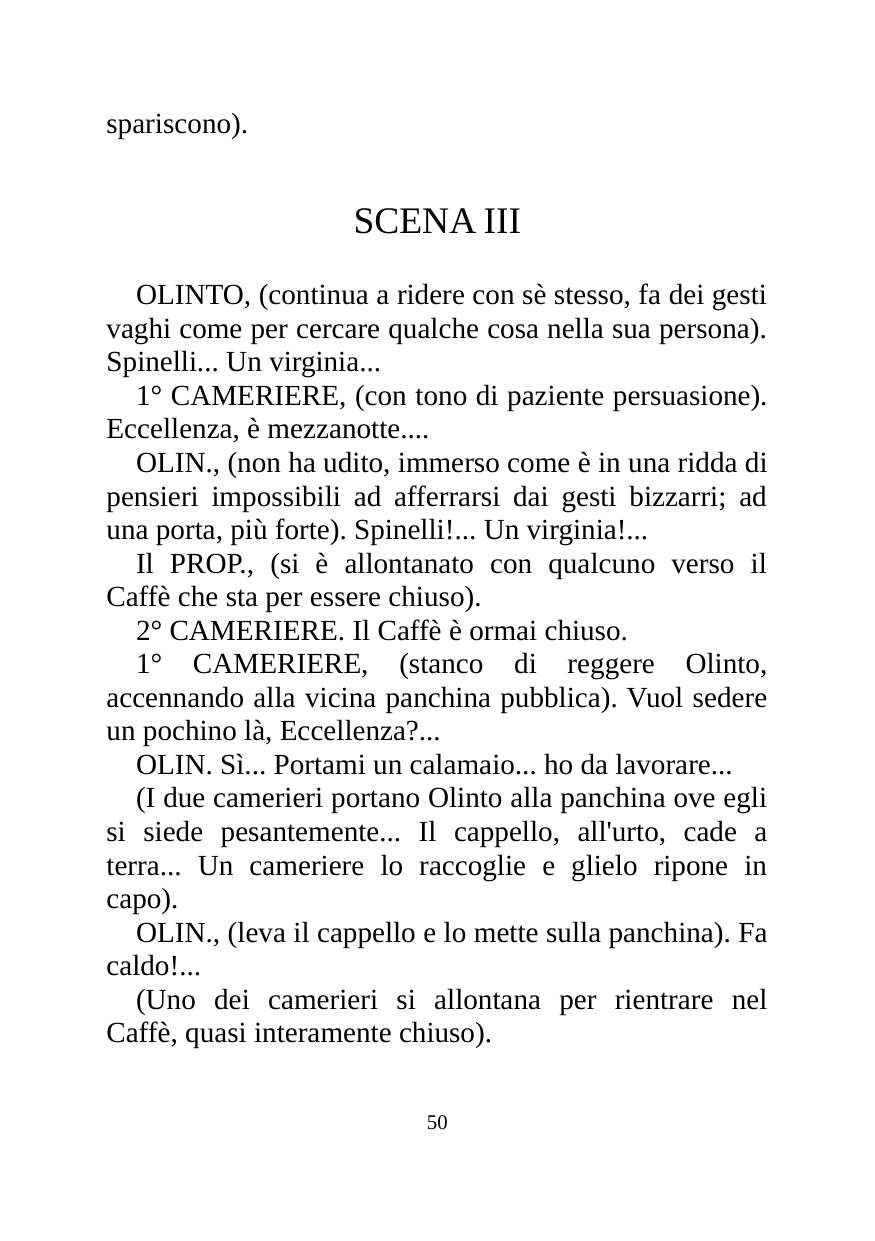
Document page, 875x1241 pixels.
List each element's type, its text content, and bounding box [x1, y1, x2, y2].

text spariscono). [106, 106, 768, 140]
text 1° CAMERIERE, (stanco di reggere Olinto, accennando alla vicina panchina pubblica). Vuol sedere un pochino là, Eccellenza?... [106, 646, 768, 747]
text 1° CAMERIERE, (con tono di paziente persuasione). Eccellenza, è mezzanotte.... [106, 378, 768, 445]
text OLIN., (non ha udito, immerso come è in una ridda di pensieri impossibili ad afferrarsi dai gesti bizzarri; ad una porta, più forte). Spinelli!... Un virginia!... [106, 445, 768, 546]
text 2° CAMERIERE. Il Caffè è ormai chiuso. [106, 613, 768, 646]
text OLINTO, (continua a ridere con sè stesso, fa dei gesti vaghi come per cercare qualche cosa nella sua persona). Spinelli... Un virginia... [106, 277, 768, 378]
text (Uno dei camerieri si allontana per rientrare nel Caffè, quasi interamente chiuso). [106, 982, 768, 1049]
text Il PROP., (si è allontanato con qualcuno verso il Caffè che sta per essere chiuso). [106, 546, 768, 613]
text (I due camerieri portano Olinto alla panchina ove egli si siede pesantemente... Il cappello, all'urto, cade a terra... Un cameriere lo raccoglie e glielo ripone in capo). [106, 781, 768, 915]
text OLIN., (leva il cappello e lo mette sulla panchina). Fa caldo!... [106, 915, 768, 982]
text OLIN. Sì... Portami un calamaio... ho da lavorare... [106, 747, 768, 781]
subtitle SCENA III [106, 199, 768, 242]
